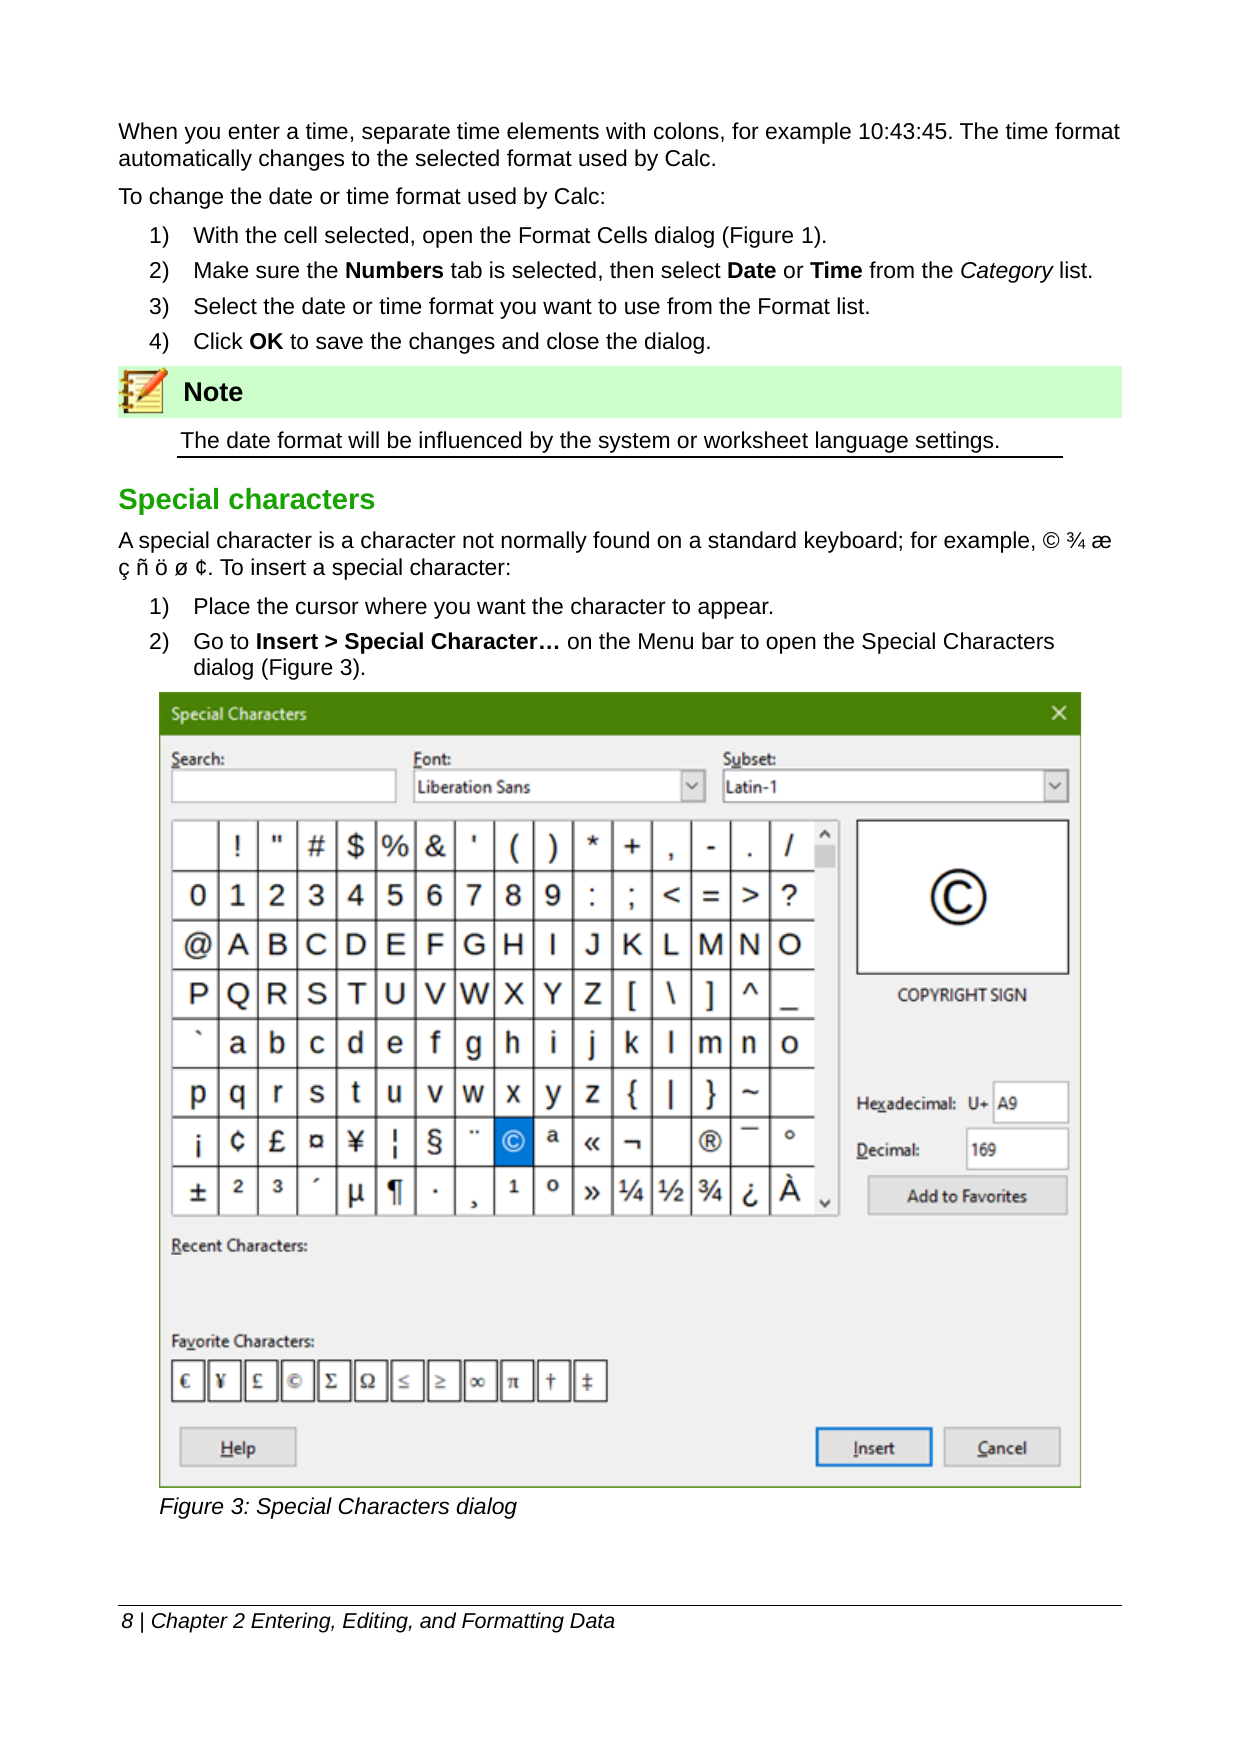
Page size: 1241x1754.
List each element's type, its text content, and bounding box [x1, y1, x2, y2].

list Go to Insert > Special Character… on the Menu bar to open the Special Characters dialog (Figure 3). [169, 628, 1122, 681]
list Click OK to save the changes and close the dialog. [169, 328, 1122, 354]
picture [119, 366, 170, 417]
list With the cell selected, open the Format Cells dialog (Figure 1). [169, 222, 1122, 248]
text When you enter a time, separate time elements with colons, for example 10:43:45. The time format automatically changes to the selected format used by Calc. [118, 118, 1122, 171]
text Figure 3: Special Characters dialog [159, 1488, 1081, 1519]
text A special character is a character not normally found on a standard keyboard; for example, © ¾ æ ç ñ ö ø ¢. To insert a special character: [118, 527, 1122, 580]
list Select the date or time format you want to use from the Format list. [169, 293, 1122, 319]
text The date format will be influenced by the system or worksheet language settings. [177, 424, 1063, 456]
picture [159, 692, 1082, 1488]
subtitle Note [118, 366, 1122, 418]
list Make sure the Numbers tab is selected, then select Date or Time from the Category list. [169, 257, 1122, 284]
text To change the date or time format used by Calc: [118, 183, 1122, 210]
list Place the cursor where you want the character to appear. [169, 593, 1122, 619]
subtitle Special characters [118, 482, 1122, 516]
